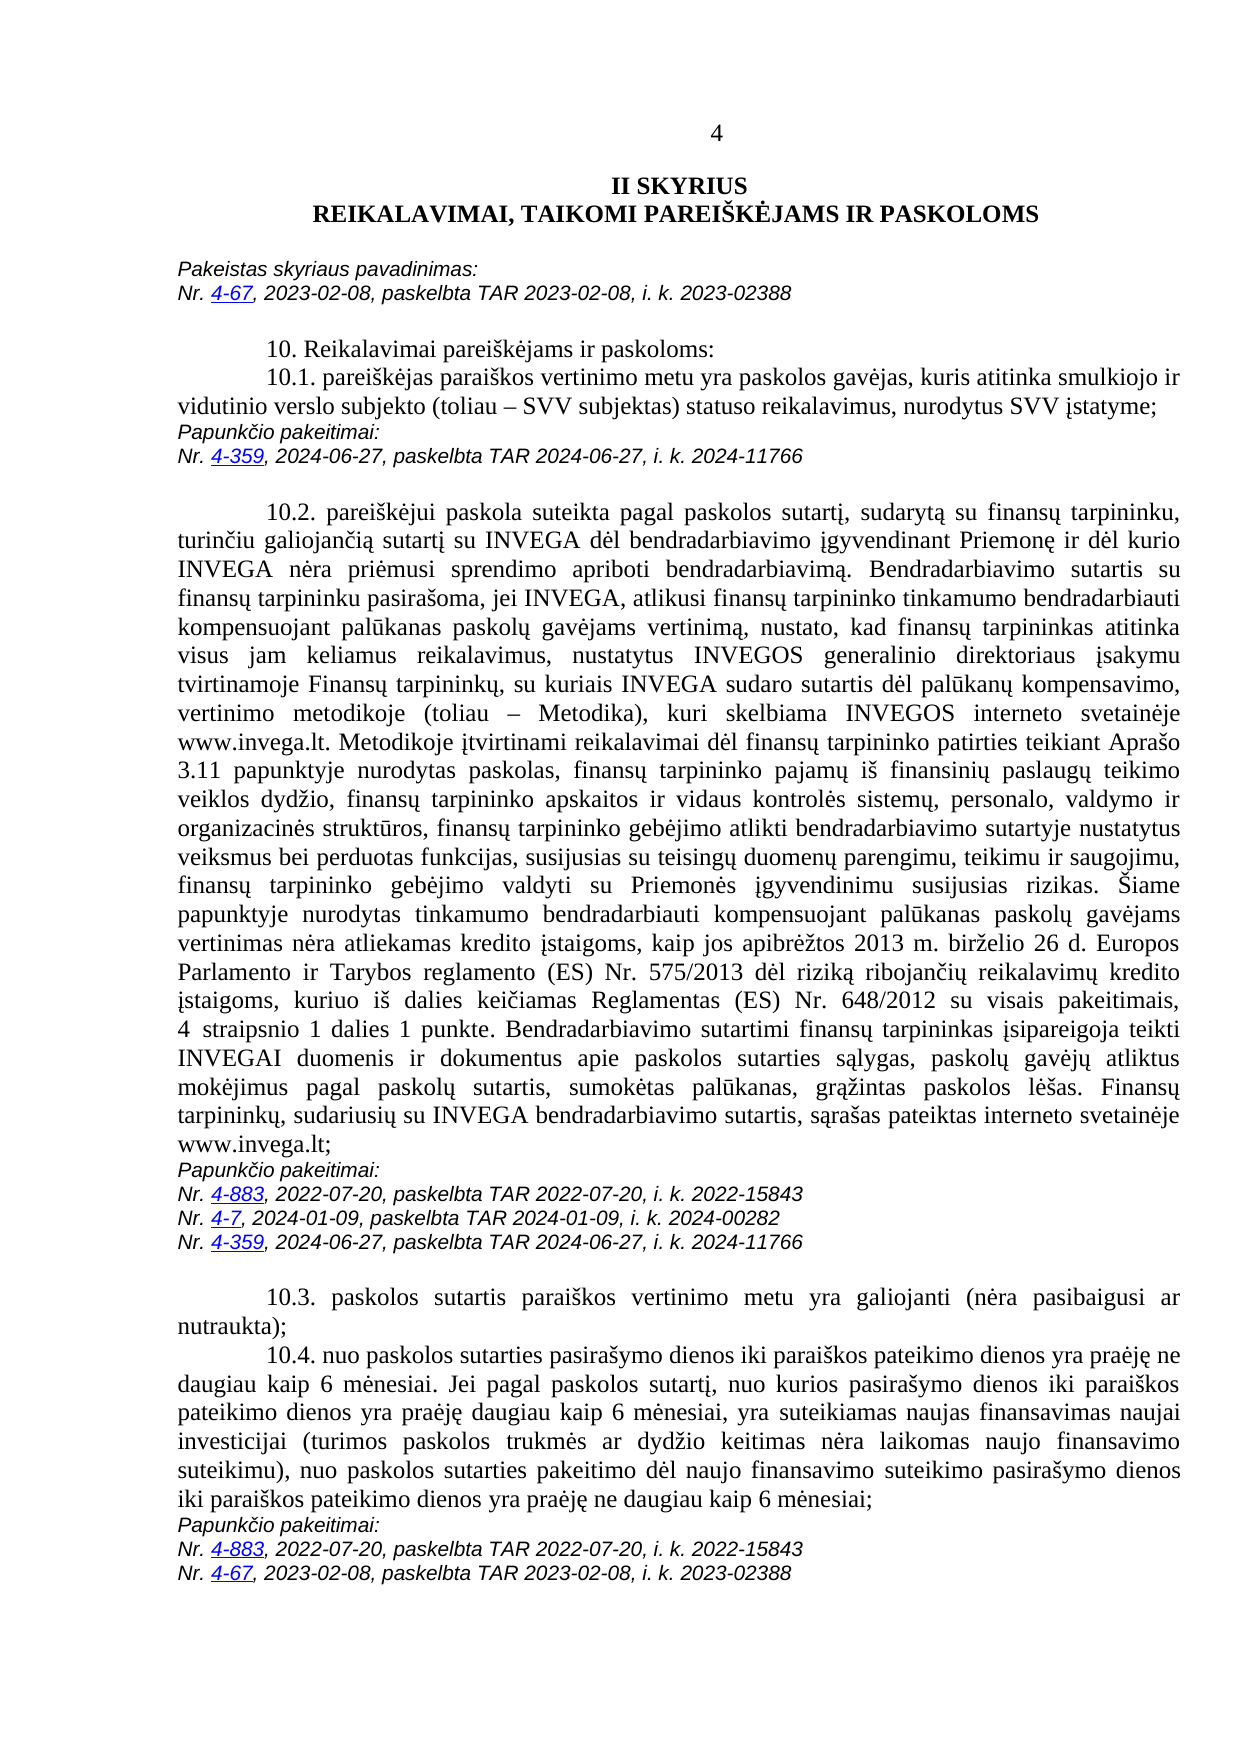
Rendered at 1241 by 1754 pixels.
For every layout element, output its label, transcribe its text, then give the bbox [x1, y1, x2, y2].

text Nr. 4-67, 2023-02-08, paskelbta TAR 2023-02-08, i. k. 2023-02388 [177, 281, 1181, 305]
text Nr. 4-359, 2024-06-27, paskelbta TAR 2024-06-27, i. k. 2024-11766 [177, 444, 1181, 468]
text 10.4. nuo paskolos sutarties pasirašymo dienos iki paraiškos pateikimo dienos yra praėję ne daugiau kaip 6 mėnesiai. Jei pagal paskolos sutartį, nuo kurios pasirašymo dienos iki paraiškos pateikimo dienos yra praėję daugiau kaip 6 mėnesiai, yra suteikiamas naujas finansavimas naujai investicijai (turimos paskolos trukmės ar dydžio keitimas nėra laikomas naujo finansavimo suteikimu), nuo paskolos sutarties pakeitimo dėl naujo finansavimo suteikimo pasirašymo dienos iki paraiškos pateikimo dienos yra praėję ne daugiau kaip 6 mėnesiai; [177, 1340, 1181, 1512]
text 10.3. paskolos sutartis paraiškos vertinimo metu yra galiojanti (nėra pasibaigusi ar nutraukta); [177, 1282, 1181, 1340]
text Pakeistas skyriaus pavadinimas: [177, 257, 1181, 281]
text Nr. 4-7, 2024-01-09, paskelbta TAR 2024-01-09, i. k. 2024-00282 [177, 1206, 1181, 1230]
text Papunkčio pakeitimai: [177, 1512, 1181, 1536]
text Nr. 4-883, 2022-07-20, paskelbta TAR 2022-07-20, i. k. 2022-15843 [177, 1182, 1181, 1206]
text Papunkčio pakeitimai: [177, 1158, 1181, 1182]
text Nr. 4-883, 2022-07-20, paskelbta TAR 2022-07-20, i. k. 2022-15843 [177, 1536, 1181, 1560]
text 10. Reikalavimai pareiškėjams ir paskoloms: [177, 334, 1181, 362]
text Papunkčio pakeitimai: [177, 420, 1181, 444]
text REIKALAVIMAI, TAIKOMI PAREIŠKĖJAMS IR PASKOLOMS [177, 199, 1181, 228]
text Nr. 4-359, 2024-06-27, paskelbta TAR 2024-06-27, i. k. 2024-11766 [177, 1230, 1181, 1254]
text II SKYRIUS [177, 171, 1181, 199]
text Nr. 4-67, 2023-02-08, paskelbta TAR 2023-02-08, i. k. 2023-02388 [177, 1560, 1181, 1584]
text 10.1. pareiškėjas paraiškos vertinimo metu yra paskolos gavėjas, kuris atitinka smulkiojo ir vidutinio verslo subjekto (toliau – SVV subjektas) statuso reikalavimus, nurodytus SVV įstatyme; [177, 362, 1181, 420]
text 10.2. pareiškėjui paskola suteikta pagal paskolos sutartį, sudarytą su finansų tarpininku, turinčiu galiojančią sutartį su INVEGA dėl bendradarbiavimo įgyvendinant Priemonę ir dėl kurio INVEGA nėra priėmusi sprendimo apriboti bendradarbiavimą. Bendradarbiavimo sutartis su finansų tarpininku pasirašoma, jei INVEGA, atlikusi finansų tarpininko tinkamumo bendradarbiauti kompensuojant palūkanas paskolų gavėjams vertinimą, nustato, kad finansų tarpininkas atitinka visus jam keliamus reikalavimus, nustatytus INVEGOS generalinio direktoriaus įsakymu tvirtinamoje Finansų tarpininkų, su kuriais INVEGA sudaro sutartis dėl palūkanų kompensavimo, vertinimo metodikoje (toliau – Metodika), kuri skelbiama INVEGOS interneto svetainėje www.invega.lt. Metodikoje įtvirtinami reikalavimai dėl finansų tarpininko patirties teikiant Aprašo 3.11 papunktyje nurodytas paskolas, finansų tarpininko pajamų iš finansinių paslaugų teikimo veiklos dydžio, finansų tarpininko apskaitos ir vidaus kontrolės sistemų, personalo, valdymo ir organizacinės struktūros, finansų tarpininko gebėjimo atlikti bendradarbiavimo sutartyje nustatytus veiksmus bei perduotas funkcijas, susijusias su teisingų duomenų parengimu, teikimu ir saugojimu, finansų tarpininko gebėjimo valdyti su Priemonės įgyvendinimu susijusias rizikas. Šiame papunktyje nurodytas tinkamumo bendradarbiauti kompensuojant palūkanas paskolų gavėjams vertinimas nėra atliekamas kredito įstaigoms, kaip jos apibrėžtos 2013 m. birželio 26 d. Europos Parlamento ir Tarybos reglamento (ES) Nr. 575/2013 dėl riziką ribojančių reikalavimų kredito įstaigoms, kuriuo iš dalies keičiamas Reglamentas (ES) Nr. 648/2012 su visais pakeitimais, 4 straipsnio 1 dalies 1 punkte. Bendradarbiavimo sutartimi finansų tarpininkas įsipareigoja teikti INVEGAI duomenis ir dokumentus apie paskolos sutarties sąlygas, paskolų gavėjų atliktus mokėjimus pagal paskolų sutartis, sumokėtas palūkanas, grąžintas paskolos lėšas. Finansų tarpininkų, sudariusių su INVEGA bendradarbiavimo sutartis, sąrašas pateiktas interneto svetainėje www.invega.lt; [177, 497, 1181, 1158]
